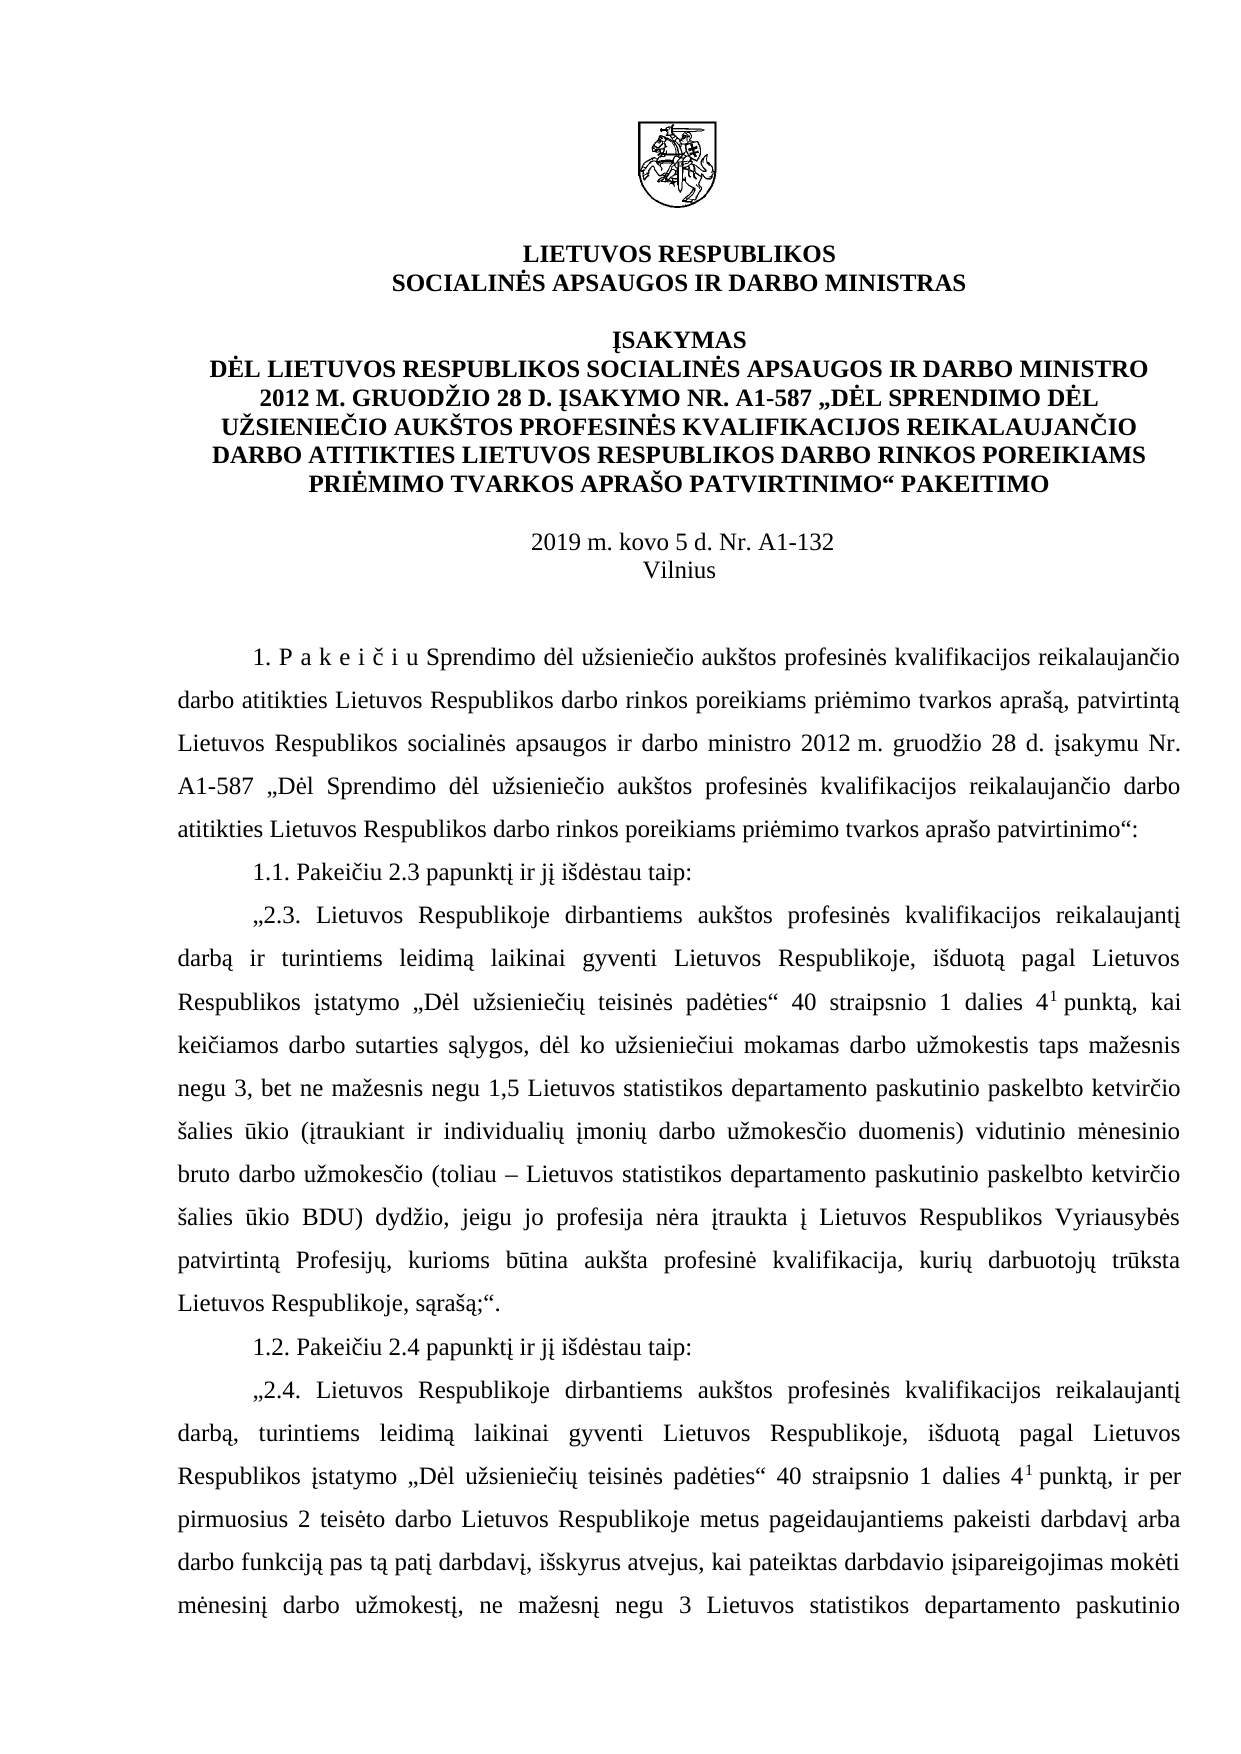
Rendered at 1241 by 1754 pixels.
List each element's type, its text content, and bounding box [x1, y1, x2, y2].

text UŽSIENIEČIO AUKŠTOS PROFESINĖS KVALIFIKACIJOS REIKALAUJANČIO [177, 412, 1181, 440]
text DĖL LIETUVOS RESPUBLIKOS SOCIALINĖS APSAUGOS IR DARBO MINISTRO [177, 354, 1181, 383]
text „2.3. Lietuvos Respublikoje dirbantiems aukštos profesinės kvalifikacijos reikalaujantį darbą ir turintiems leidimą laikinai gyventi Lietuvos Respublikoje, išduotą pagal Lietuvos Respublikos įstatymo „Dėl užsieniečių teisinės padėties“ 40 straipsnio 1 dalies 41 punktą, kai keičiamos darbo sutarties sąlygos, dėl ko užsieniečiui mokamas darbo užmokestis taps mažesnis negu 3, bet ne mažesnis negu 1,5 Lietuvos statistikos departamento paskutinio paskelbto ketvirčio šalies ūkio (įtraukiant ir individualių įmonių darbo užmokesčio duomenis) vidutinio mėnesinio bruto darbo užmokesčio (toliau – Lietuvos statistikos departamento paskutinio paskelbto ketvirčio šalies ūkio BDU) dydžio, jeigu jo profesija nėra įtraukta į Lietuvos Respublikos Vyriausybės patvirtintą Profesijų, kurioms būtina aukšta profesinė kvalifikacija, kurių darbuotojų trūksta Lietuvos Respublikoje, sąrašą;“. [177, 900, 1181, 1317]
text 2019 m. kovo 5 d. Nr. A1-132 [177, 527, 1181, 555]
text Vilnius [177, 555, 1181, 584]
text „2.4. Lietuvos Respublikoje dirbantiems aukštos profesinės kvalifikacijos reikalaujantį darbą, turintiems leidimą laikinai gyventi Lietuvos Respublikoje, išduotą pagal Lietuvos Respublikos įstatymo „Dėl užsieniečių teisinės padėties“ 40 straipsnio 1 dalies 41 punktą, ir per pirmuosius 2 teisėto darbo Lietuvos Respublikoje metus pageidaujantiems pakeisti darbdavį arba darbo funkciją pas tą patį darbdavį, išskyrus atvejus, kai pateiktas darbdavio įsipareigojimas mokėti mėnesinį darbo užmokestį, ne mažesnį negu 3 Lietuvos statistikos departamento paskutinio [177, 1375, 1181, 1619]
text 1.2. Pakeičiu 2.4 papunktį ir jį išdėstau taip: [177, 1332, 1181, 1360]
text LIETUVOS RESPUBLIKOS [177, 239, 1181, 268]
text 2012 M. GRUODŽIO 28 D. ĮSAKYMO NR. A1-587 „DĖL SPRENDIMO DĖL [177, 383, 1181, 412]
text 1. P a k e i č i u Sprendimo dėl užsieniečio aukštos profesinės kvalifikacijos reikalaujančio darbo atitikties Lietuvos Respublikos darbo rinkos poreikiams priėmimo tvarkos aprašą, patvirtintą Lietuvos Respublikos socialinės apsaugos ir darbo ministro 2012 m. gruodžio 28 d. įsakymu Nr. A1-587 „Dėl Sprendimo dėl užsieniečio aukštos profesinės kvalifikacijos reikalaujančio darbo atitikties Lietuvos Respublikos darbo rinkos poreikiams priėmimo tvarkos aprašo patvirtinimo“: [177, 642, 1181, 843]
text SOCIALINĖS APSAUGOS IR DARBO MINISTRAS [177, 268, 1181, 297]
text ĮSAKYMAS [177, 325, 1181, 354]
text 1.1. Pakeičiu 2.3 papunktį ir jį išdėstau taip: [177, 857, 1181, 886]
text DARBO ATITIKTIES LIETUVOS RESPUBLIKOS DARBO RINKOS POREIKIAMS PRIĖMIMO TVARKOS APRAŠO PATVIRTINIMO“ PAKEITIMO [177, 440, 1181, 498]
